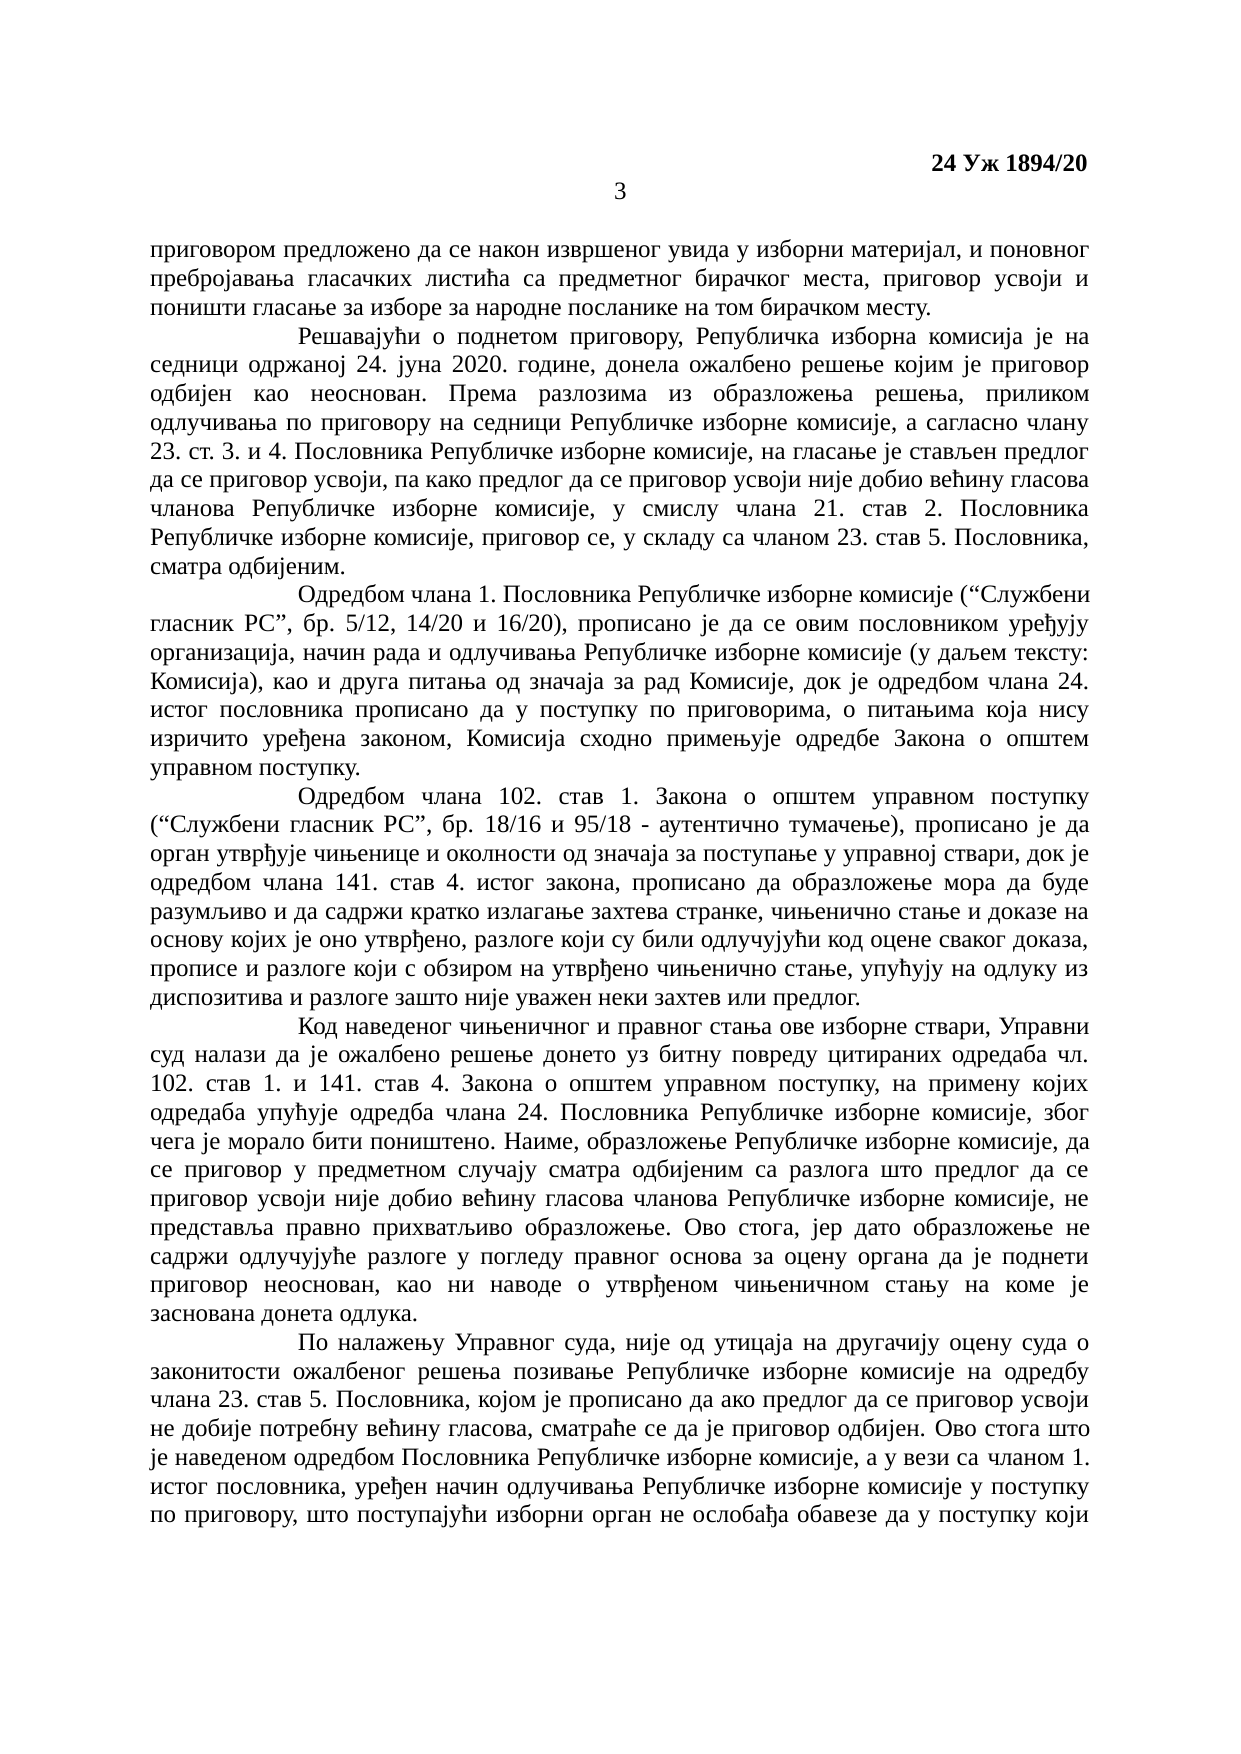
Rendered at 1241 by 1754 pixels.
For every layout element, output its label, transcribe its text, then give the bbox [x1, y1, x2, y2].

text Решавајући о поднетом приговору, Републичка изборна комисија је на седници одржаној 24. јуна 2020. године, донела ожалбено решење којим је приговор одбијен као неоснован. Према разлозима из образложења решења, приликом одлучивања по приговору на седници Републичке изборне комисије, а сагласно члану 23. ст. 3. и 4. Пословника Републичке изборне комисије, на гласање је стављен предлог да се приговор усвоји, па како предлог да се приговор усвоји није добио већину гласова чланова Републичке изборне комисије, у смислу члана 21. став 2. Пословника Републичке изборне комисије, приговор се, у складу са чланом 23. став 5. Пословника, сматра одбијеним. [150, 321, 1090, 579]
text приговором предложено да се након извршеног увида у изборни материјал, и поновног пребројавања гласачких листића са предметног бирачког места, приговор усвоји и поништи гласање за изборе за народне посланике на том бирачком месту. [150, 234, 1090, 321]
text Одредбом члана 1. Пословника Републичке изборне комисије (“Службени гласник РС”, бр. 5/12, 14/20 и 16/20), прописано је да се овим пословником уређују организација, начин рада и одлучивања Републичке изборне комисије (у даљем тексту: Комисија), као и друга питања од значаја за рад Комисије, док је одредбом члана 24. истог пословника прописано да у поступку по приговорима, о питањима која нису изричито уређена законом, Комисија сходно примењује одредбе Закона о општем управном поступку. [150, 579, 1090, 781]
text Код наведеног чињеничног и правног стања ове изборне ствари, Управни суд налази да је ожалбено решење донето уз битну повреду цитираних одредаба чл. 102. став 1. и 141. став 4. Закона о општем управном поступку, на примену којих одредаба упућује одредба члана 24. Пословника Републичке изборне комисије, због чега је морало бити поништено. Наиме, образложење Републичке изборне комисије, да се приговор у предметном случају сматра одбијеним са разлога што предлог да се приговор усвоји није добио већину гласова чланова Републичке изборне комисије, не представља правно прихватљиво образложење. Ово стога, јер дато образложење не садржи одлучујуће разлоге у погледу правног основа за оцену органа да је поднети приговор неоснован, као ни наводе о утврђеном чињеничном стању на коме је заснована донета одлука. [150, 1011, 1090, 1327]
text По налажењу Управног суда, није од утицаја на другачију оцену суда о законитости ожалбеног решења позивање Републичке изборне комисије на одредбу члана 23. став 5. Пословника, којом је прописано да ако предлог да се приговор усвоји не добије потребну већину гласова, сматраће се да је приговор одбијен. Ово стога што је наведеном одредбом Пословника Републичке изборне комисије, а у вези са чланом 1. истог пословника, уређен начин одлучивања Републичке изборне комисије у поступку по приговору, што поступајући изборни орган не ослобађа обавезе да у поступку који [150, 1327, 1090, 1528]
text Одредбом члана 102. став 1. Закона о општем управном поступку (“Службени гласник РС”, бр. 18/16 и 95/18 - аутентично тумачење), прописано је да орган утврђује чињенице и околности од значаја за поступање у управној ствари, док је одредбом члана 141. став 4. истог закона, прописано да образложење мора да буде разумљиво и да садржи кратко излагање захтева странке, чињенично стање и доказе на основу којих је оно утврђено, разлоге који су били одлучујући код оцене сваког доказа, прописе и разлоге који с обзиром на утврђено чињенично стање, упућују на одлуку из диспозитива и разлоге зашто није уважен неки захтев или предлог. [150, 781, 1090, 1011]
